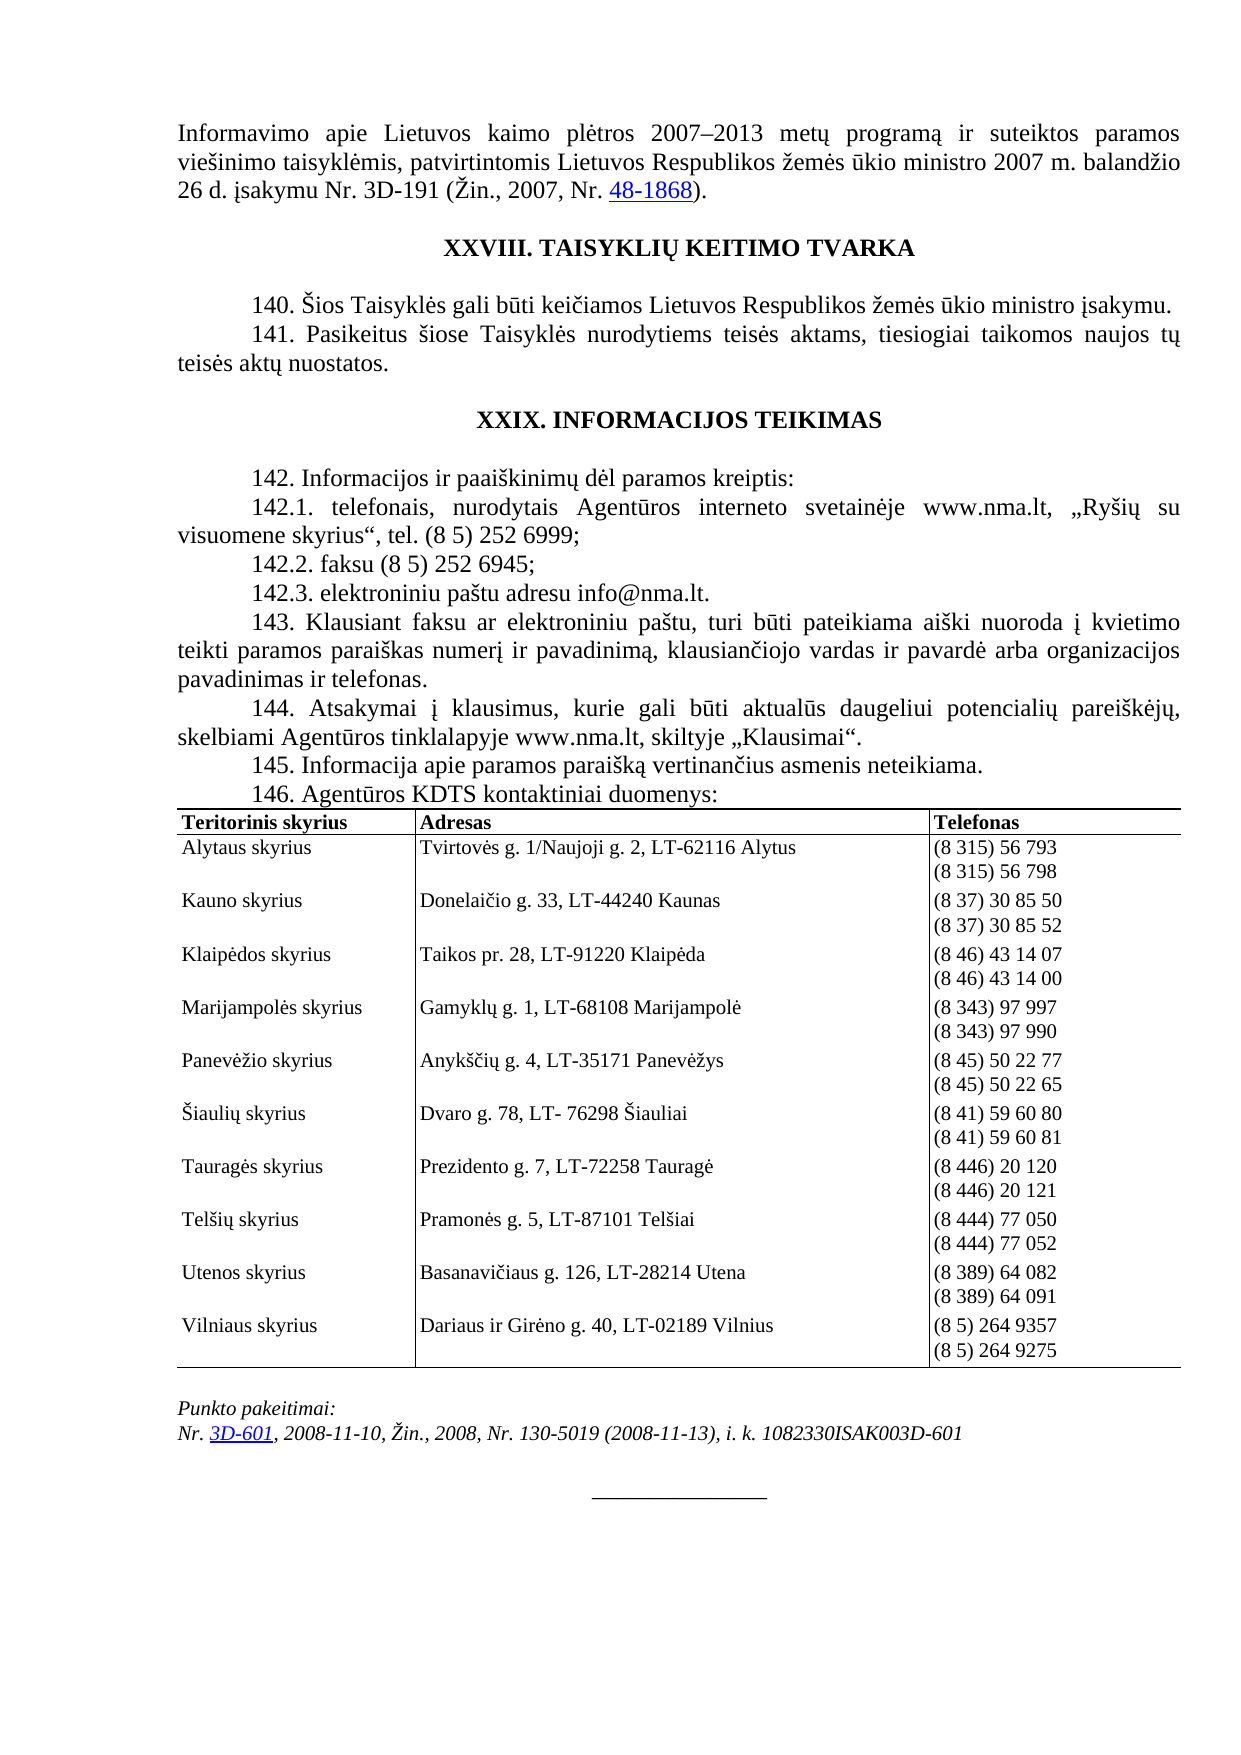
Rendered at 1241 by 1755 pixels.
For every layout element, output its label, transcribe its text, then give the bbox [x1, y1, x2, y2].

table_cell Šiaulių skyrius [177, 1101, 415, 1154]
table_cell Gamyklų g. 1, LT-68108 Marijampolė [416, 995, 929, 1048]
table_cell Tauragės skyrius [177, 1154, 415, 1207]
text Punkto pakeitimai: [177, 1396, 1181, 1420]
table_cell (8 444) 77 050 (8 444) 77 052 [930, 1207, 1181, 1260]
text 143. Klausiant faksu ar elektroniniu paštu, turi būti pateikiama aiški nuoroda į kvietimo teikti paramos paraiškas numerį ir pavadinimą, klausiančiojo vardas ir pavardė arba organizacijos pavadinimas ir telefonas. [177, 607, 1181, 693]
text Informavimo apie Lietuvos kaimo plėtros 2007–2013 metų programą ir suteiktos paramos viešinimo taisyklėmis, patvirtintomis Lietuvos Respublikos žemės ūkio ministro 2007 m. balandžio 26 d. įsakymu Nr. 3D-191 (Žin., 2007, Nr. 48-1868). [177, 118, 1181, 204]
table_header Telefonas [930, 810, 1181, 834]
table_cell (8 45) 50 22 77 (8 45) 50 22 65 [930, 1048, 1181, 1101]
text 140. Šios Taisyklės gali būti keičiamos Lietuvos Respublikos žemės ūkio ministro įsakymu. [177, 291, 1181, 319]
text XXIX. INFORMACIJOS TEIKIMAS [177, 406, 1181, 434]
table_header Adresas [416, 810, 929, 834]
table_cell Pramonės g. 5, LT-87101 Telšiai [416, 1207, 929, 1260]
text 141. Pasikeitus šiose Taisyklės nurodytiems teisės aktams, tiesiogiai taikomos naujos tų teisės aktų nuostatos. [177, 319, 1181, 377]
table_cell Tvirtovės g. 1/Naujoji g. 2, LT-62116 Alytus [416, 835, 929, 888]
text 144. Atsakymai į klausimus, kurie gali būti aktualūs daugeliui potencialių pareiškėjų, skelbiami Agentūros tinklalapyje www.nma.lt, skiltyje „Klausimai“. [177, 693, 1181, 751]
table_cell Taikos pr. 28, LT-91220 Klaipėda [416, 942, 929, 995]
table_cell (8 446) 20 120 (8 446) 20 121 [930, 1154, 1181, 1207]
text 145. Informacija apie paramos paraišką vertinančius asmenis neteikiama. [177, 751, 1181, 779]
text 146. Agentūros KDTS kontaktiniai duomenys: [177, 779, 1181, 808]
table_cell Panevėžio skyrius [177, 1048, 415, 1101]
table_cell Kauno skyrius [177, 889, 415, 942]
table_cell Prezidento g. 7, LT-72258 Tauragė [416, 1154, 929, 1207]
table_cell Klaipėdos skyrius [177, 942, 415, 995]
text 142.1. telefonais, nurodytais Agentūros interneto svetainėje www.nma.lt, „Ryšių su visuomene skyrius“, tel. (8 5) 252 6999; [177, 492, 1181, 549]
table_cell Vilniaus skyrius [177, 1314, 415, 1367]
table_cell Basanavičiaus g. 126, LT-28214 Utena [416, 1260, 929, 1313]
table_cell (8 343) 97 997 (8 343) 97 990 [930, 995, 1181, 1048]
text Nr. 3D-601, 2008-11-10, Žin., 2008, Nr. 130-5019 (2008-11-13), i. k. 1082330ISAK003D-601 [177, 1420, 1181, 1444]
text 142.2. faksu (8 5) 252 6945; [177, 549, 1181, 578]
table_cell (8 46) 43 14 07 (8 46) 43 14 00 [930, 942, 1181, 995]
table_cell (8 389) 64 082 (8 389) 64 091 [930, 1260, 1181, 1313]
text XXVIII. TAISYKLIŲ KEITIMO TVARKA [177, 233, 1181, 262]
text 142.3. elektroniniu paštu adresu info@nma.lt. [177, 578, 1181, 607]
table_cell Dariaus ir Girėno g. 40, LT-02189 Vilnius [416, 1314, 929, 1367]
text 142. Informacijos ir paaiškinimų dėl paramos kreiptis: [177, 463, 1181, 492]
table_cell Donelaičio g. 33, LT-44240 Kaunas [416, 889, 929, 942]
table_cell Alytaus skyrius [177, 835, 415, 888]
text ______________ [177, 1473, 1181, 1502]
table_cell (8 5) 264 9357 (8 5) 264 9275 [930, 1314, 1181, 1367]
table_cell Dvaro g. 78, LT- 76298 Šiauliai [416, 1101, 929, 1154]
table_cell (8 41) 59 60 80 (8 41) 59 60 81 [930, 1101, 1181, 1154]
table_cell Marijampolės skyrius [177, 995, 415, 1048]
table_header Teritorinis skyrius [177, 810, 415, 834]
table_cell Utenos skyrius [177, 1260, 415, 1313]
table_cell Telšių skyrius [177, 1207, 415, 1260]
table_cell (8 37) 30 85 50 (8 37) 30 85 52 [930, 889, 1181, 942]
table_cell (8 315) 56 793 (8 315) 56 798 [930, 835, 1181, 888]
table_cell Anykščių g. 4, LT-35171 Panevėžys [416, 1048, 929, 1101]
